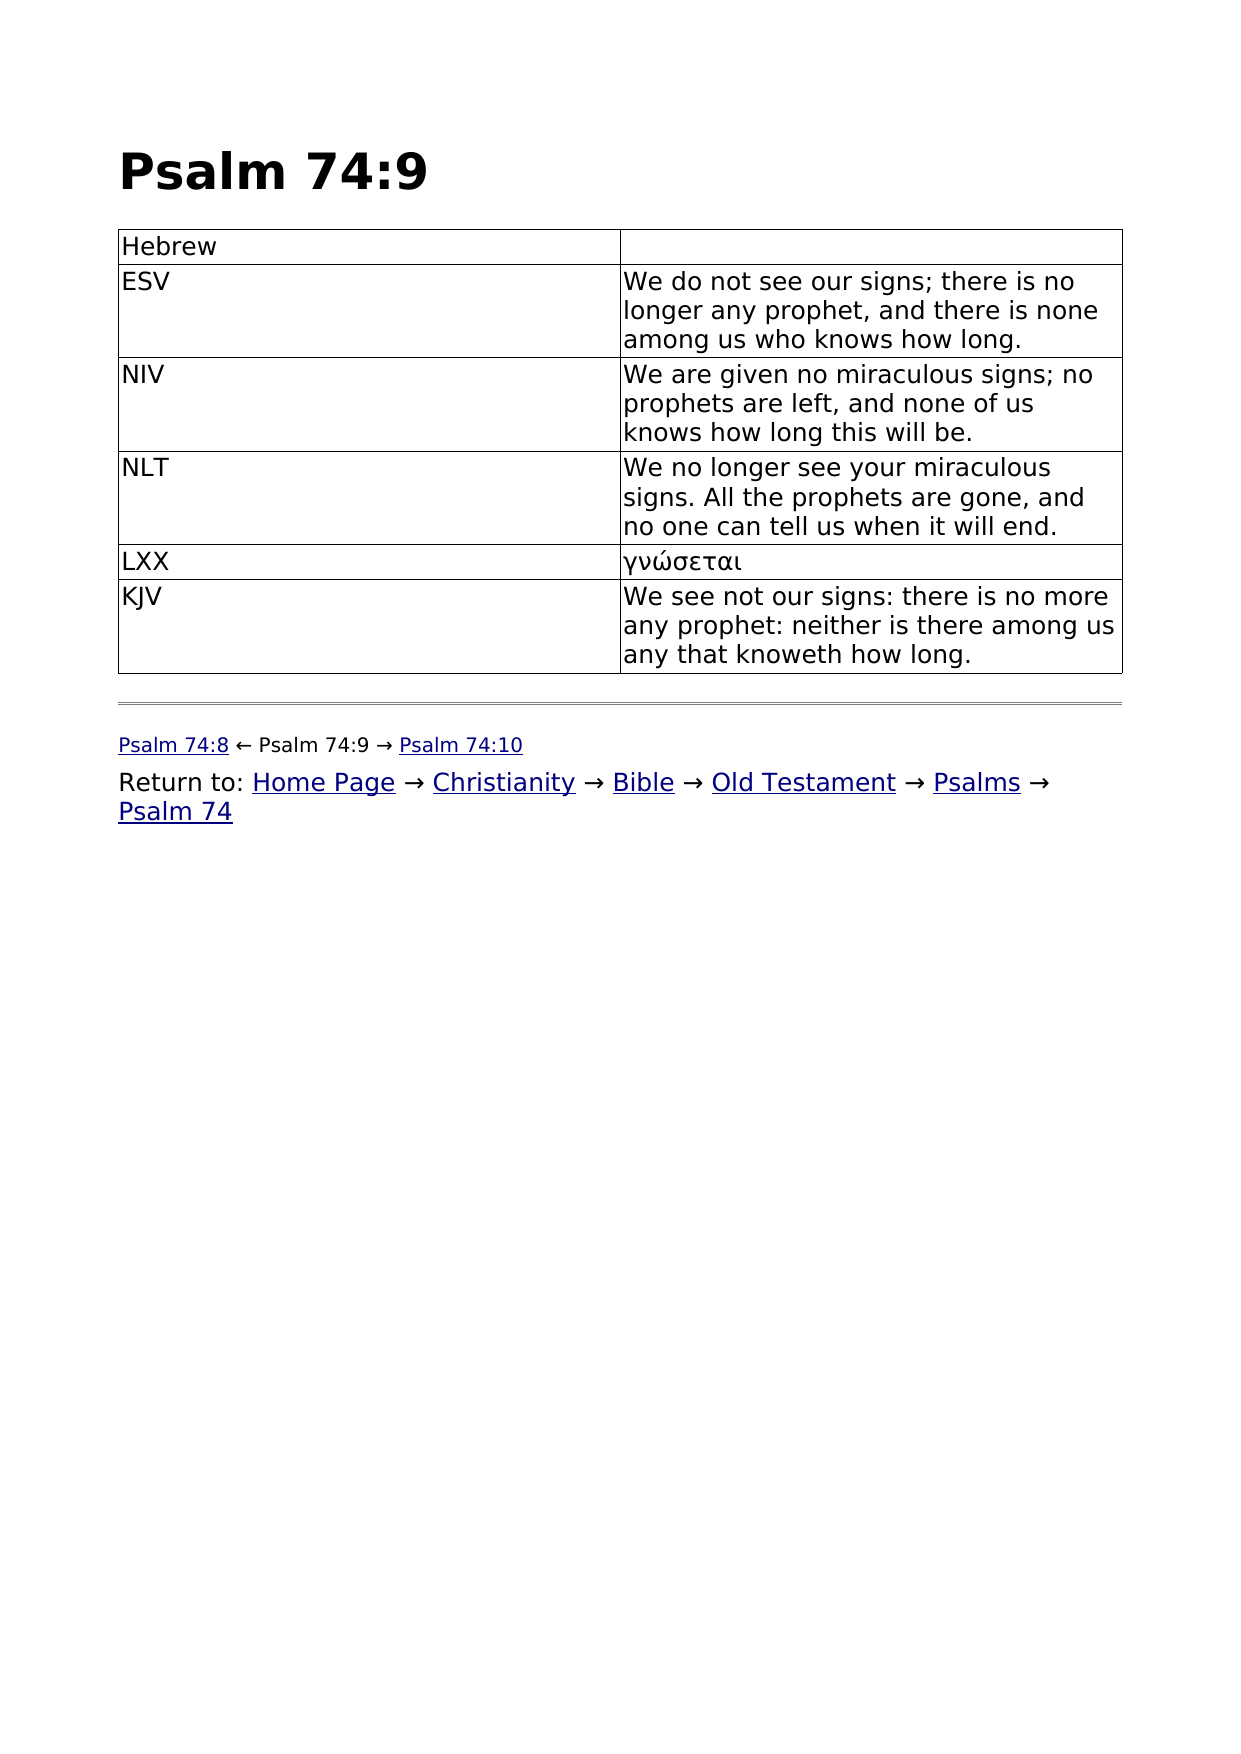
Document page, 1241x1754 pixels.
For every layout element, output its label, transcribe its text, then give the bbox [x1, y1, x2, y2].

table_cell KJV [119, 580, 620, 673]
table_cell ESV [119, 265, 620, 357]
table_cell We no longer see your miraculous signs. All the prophets are gone, and no one can tell us when it will end. [621, 452, 1122, 544]
table_cell We are given no miraculous signs; no prophets are left, and none of us knows how long this will be. [621, 358, 1122, 451]
table_header [621, 230, 1122, 264]
text Return to: Home Page → Christianity → Bible → Old Testament → Psalms → Psalm 74 [118, 768, 1122, 826]
table_cell NLT [119, 452, 620, 544]
table_cell We do not see our signs; there is no longer any prophet, and there is none among us who knows how long. [621, 265, 1122, 357]
subtitle Psalm 74:9 [118, 143, 1122, 201]
table_header Hebrew [119, 230, 620, 264]
table_cell γνώσεται [621, 545, 1122, 579]
table_cell We see not our signs: there is no more any prophet: neither is there among us any that knoweth how long. [621, 580, 1122, 673]
table_cell LXX [119, 545, 620, 579]
table_cell NIV [119, 358, 620, 451]
text Psalm 74:8 ← Psalm 74:9 → Psalm 74:10 [118, 734, 1122, 768]
